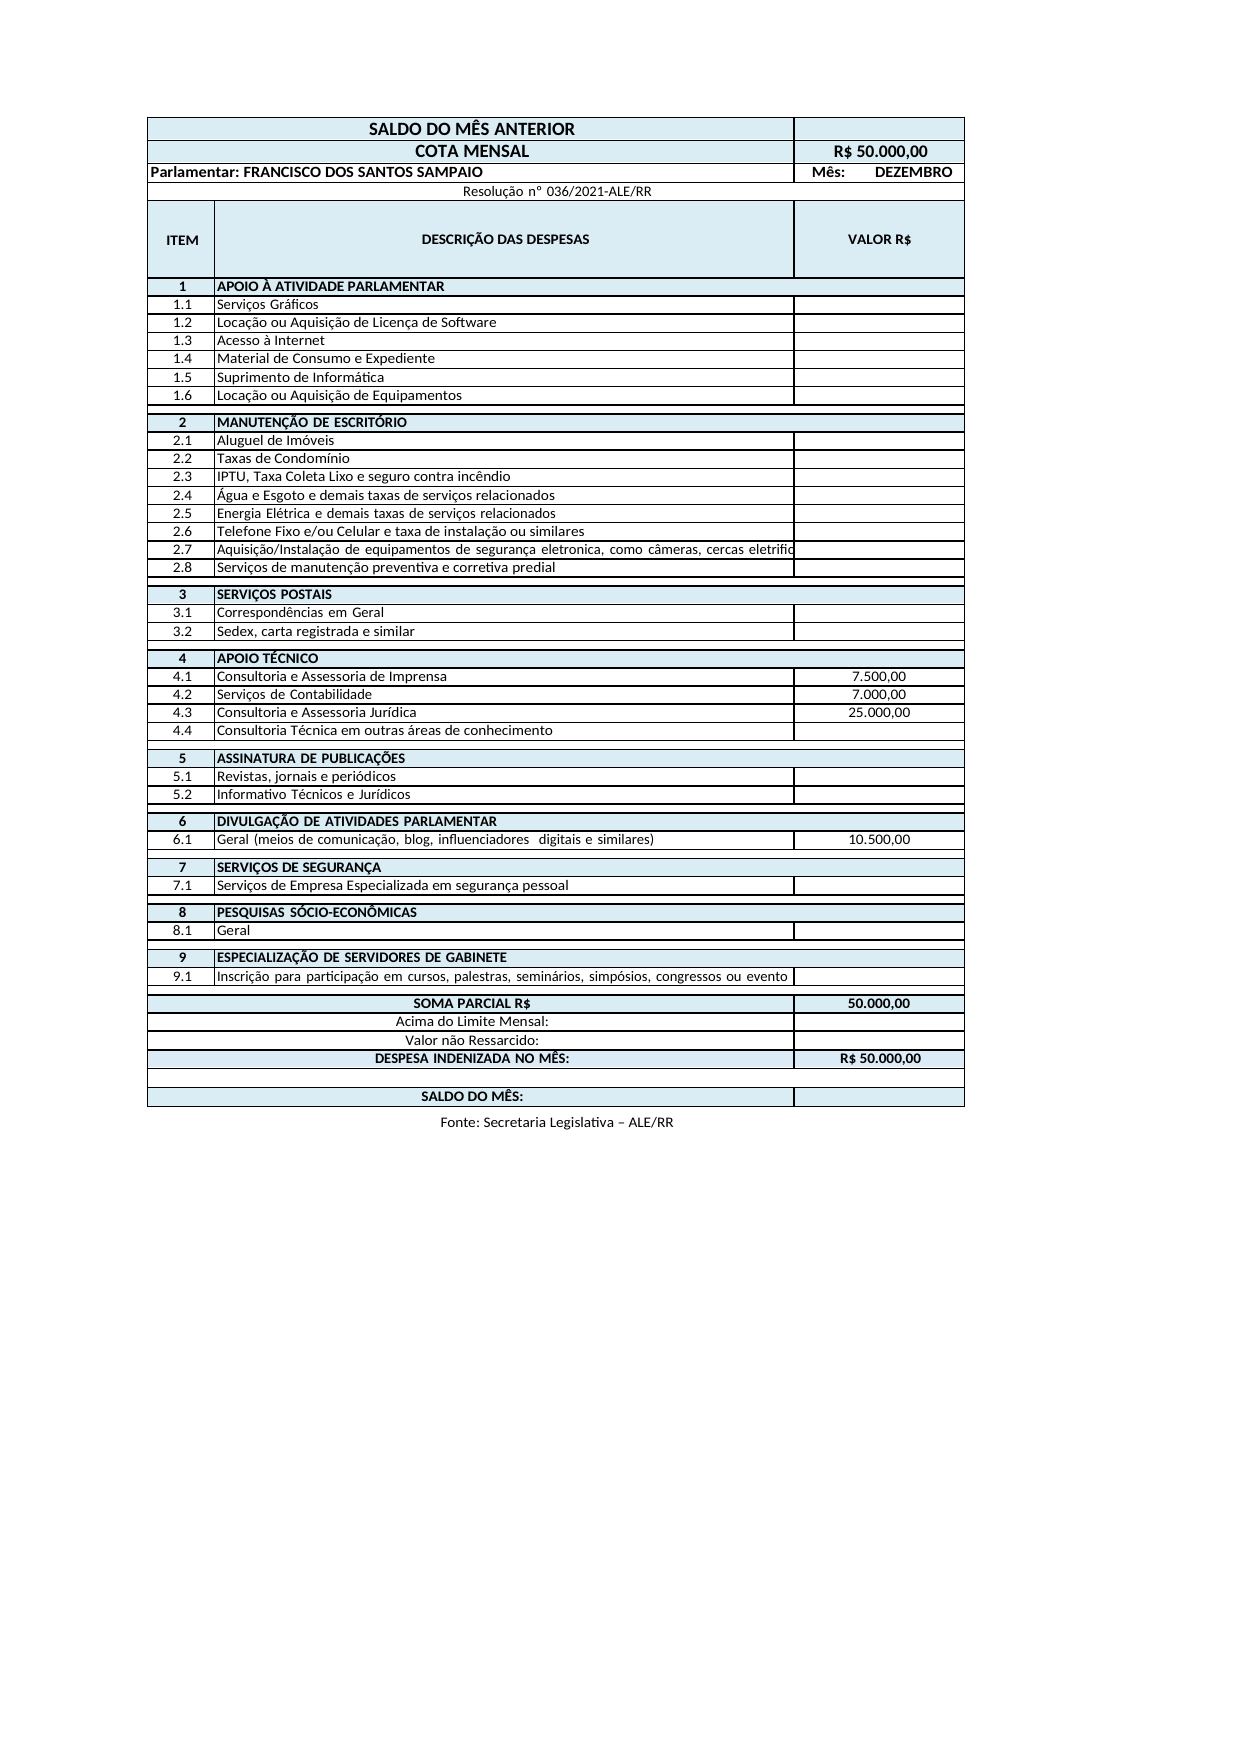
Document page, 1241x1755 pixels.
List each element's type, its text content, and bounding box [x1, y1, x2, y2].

table_cell 6 [148, 814, 214, 830]
table_cell [795, 605, 964, 622]
table_cell Correspondências em Geral [215, 605, 793, 622]
table_cell 8.1 [148, 923, 214, 939]
table_cell Energia Elétrica e demais taxas de serviços relacionados [215, 505, 793, 522]
table_cell Geral (meios de comunicação, blog, influenciadores digitais e similares) [215, 832, 793, 848]
table_cell [795, 505, 964, 522]
table_header SALDO DO MÊS ANTERIOR [148, 118, 793, 139]
table_cell 6.1 [148, 832, 214, 848]
table_cell 4 [148, 651, 214, 667]
table_cell 9.1 [148, 968, 214, 985]
table_cell Acima do Limite Mensal: [148, 1014, 793, 1030]
table_cell [148, 1069, 964, 1087]
table_cell Serviços de manutenção preventiva e corretiva predial [215, 560, 793, 576]
table_cell SALDO DO MÊS: [148, 1088, 793, 1106]
table_cell 7.000,00 [795, 687, 964, 703]
table_cell DESCRIÇÃO DAS DESPESAS [215, 201, 793, 277]
table_cell [795, 923, 964, 939]
table_cell 4.1 [148, 669, 214, 685]
table_cell Valor não Ressarcido: [148, 1032, 793, 1049]
table_cell 25.000,00 [795, 705, 964, 721]
table_cell [148, 896, 964, 903]
table_cell [795, 560, 964, 576]
table_cell 10.500,00 [795, 832, 964, 848]
table_cell [795, 768, 964, 785]
table_cell 2.3 [148, 469, 214, 486]
table_cell [148, 406, 964, 413]
table_cell DIVULGAÇÃO DE ATIVIDADES PARLAMENTAR [215, 814, 964, 830]
table_cell [795, 487, 964, 504]
table_cell 1.4 [148, 351, 214, 368]
table_cell [795, 787, 964, 803]
table_cell [148, 986, 964, 994]
table_cell 2.6 [148, 523, 214, 540]
table_cell [795, 968, 964, 985]
table_cell SERVIÇOS DE SEGURANÇA [215, 859, 964, 876]
table_cell 2.7 [148, 542, 214, 558]
table_cell DESPESA INDENIZADA NO MÊS: [148, 1051, 793, 1067]
table_cell [795, 1032, 964, 1049]
table_cell Resolução nº 036/2021-ALE/RR [148, 183, 964, 200]
table_cell Material de Consumo e Expediente [215, 351, 793, 368]
table_cell 1.6 [148, 387, 214, 404]
table_cell 4.2 [148, 687, 214, 703]
table_cell ASSINATURA DE PUBLICAÇÕES [215, 750, 964, 767]
table_cell [795, 351, 964, 368]
table_cell 2 [148, 415, 214, 431]
table_cell Aquisição/Instalação de equipamentos de segurança eletronica, como câmeras, cercas eletrific [215, 542, 793, 558]
table_cell [795, 877, 964, 894]
table_cell 5 [148, 750, 214, 767]
table_cell R$ 50.000,00 [795, 141, 964, 162]
table_cell 3.1 [148, 605, 214, 622]
table_cell 1.1 [148, 297, 214, 313]
table_cell Consultoria e Assessoria de Imprensa [215, 669, 793, 685]
table_cell 7.500,00 [795, 669, 964, 685]
table_cell 4.4 [148, 723, 214, 739]
table_cell Serviços de Empresa Especializada em segurança pessoal [215, 877, 793, 894]
table_cell [795, 369, 964, 386]
table_cell IPTU, Taxa Coleta Lixo e seguro contra incêndio [215, 469, 793, 486]
table_cell Revistas, jornais e periódicos [215, 768, 793, 785]
table_cell 2.4 [148, 487, 214, 504]
table_cell [795, 542, 964, 558]
table_cell [148, 641, 964, 649]
table_cell PESQUISAS SÓCIO-ECONÔMICAS [215, 905, 964, 921]
table_cell Inscrição para participação em cursos, palestras, seminários, simpósios, congressos ou evento [215, 968, 793, 985]
table_cell [148, 741, 964, 749]
table_cell [795, 451, 964, 467]
table_header [795, 118, 964, 139]
table_cell Suprimento de Informática [215, 369, 793, 386]
table_cell [795, 297, 964, 313]
table_cell 8 [148, 905, 214, 921]
table_cell ITEM [148, 201, 214, 277]
text Fonte: Secretaria Legislativa – ALE/RR [440, 1113, 1066, 1131]
table_cell [795, 333, 964, 349]
table_cell 4.3 [148, 705, 214, 721]
table_cell Taxas de Condomínio [215, 451, 793, 467]
table_cell 5.1 [148, 768, 214, 785]
table_cell Mês: DEZEMBRO [795, 164, 964, 182]
table_cell APOIO À ATIVIDADE PARLAMENTAR [215, 279, 964, 295]
table_cell Telefone Fixo e/ou Celular e taxa de instalação ou similares [215, 523, 793, 540]
table_cell 2.1 [148, 433, 214, 449]
table_cell Aluguel de Imóveis [215, 433, 793, 449]
table_cell 2.8 [148, 560, 214, 576]
table_cell Sedex, carta registrada e similar [215, 623, 793, 640]
table_cell 1.5 [148, 369, 214, 386]
table_cell Informativo Técnicos e Jurídicos [215, 787, 793, 803]
table_cell 2.5 [148, 505, 214, 522]
table_cell 5.2 [148, 787, 214, 803]
table_cell [148, 805, 964, 812]
table_cell R$ 50.000,00 [795, 1051, 964, 1067]
table_cell 1.2 [148, 315, 214, 331]
table_cell SERVIÇOS POSTAIS [215, 587, 964, 603]
table_cell [795, 387, 964, 404]
table_cell SOMA PARCIAL R$ [148, 996, 793, 1012]
table_cell [795, 1088, 964, 1106]
table_cell Geral [215, 923, 793, 939]
table_cell 50.000,00 [795, 996, 964, 1012]
table_cell Locação ou Aquisição de Equipamentos [215, 387, 793, 404]
table_cell APOIO TÉCNICO [215, 651, 964, 667]
table_cell [795, 723, 964, 739]
table_cell [795, 1014, 964, 1030]
table_cell [148, 578, 964, 585]
table_cell 1 [148, 279, 214, 295]
table_cell [148, 850, 964, 858]
table_cell [795, 433, 964, 449]
table_cell 7.1 [148, 877, 214, 894]
table_cell Serviços Gráficos [215, 297, 793, 313]
table_cell VALOR R$ [795, 201, 964, 277]
table_cell [795, 469, 964, 486]
table_cell Acesso à Internet [215, 333, 793, 349]
table_cell Locação ou Aquisição de Licença de Software [215, 315, 793, 331]
table_cell [795, 523, 964, 540]
table_cell Parlamentar: FRANCISCO DOS SANTOS SAMPAIO [148, 164, 793, 182]
table_cell 7 [148, 859, 214, 876]
table_cell MANUTENÇÃO DE ESCRITÓRIO [215, 415, 964, 431]
table_cell 1.3 [148, 333, 214, 349]
table_cell 3.2 [148, 623, 214, 640]
table_cell ESPECIALIZAÇÃO DE SERVIDORES DE GABINETE [215, 950, 964, 967]
table_cell Consultoria e Assessoria Jurídica [215, 705, 793, 721]
table_cell Serviços de Contabilidade [215, 687, 793, 703]
table_cell 3 [148, 587, 214, 603]
table_cell COTA MENSAL [148, 141, 793, 162]
table_cell Água e Esgoto e demais taxas de serviços relacionados [215, 487, 793, 504]
table_cell [795, 623, 964, 640]
table_cell [795, 315, 964, 331]
table_cell Consultoria Técnica em outras áreas de conhecimento [215, 723, 793, 739]
table_cell [148, 941, 964, 948]
table_cell 2.2 [148, 451, 214, 467]
table_cell 9 [148, 950, 214, 967]
